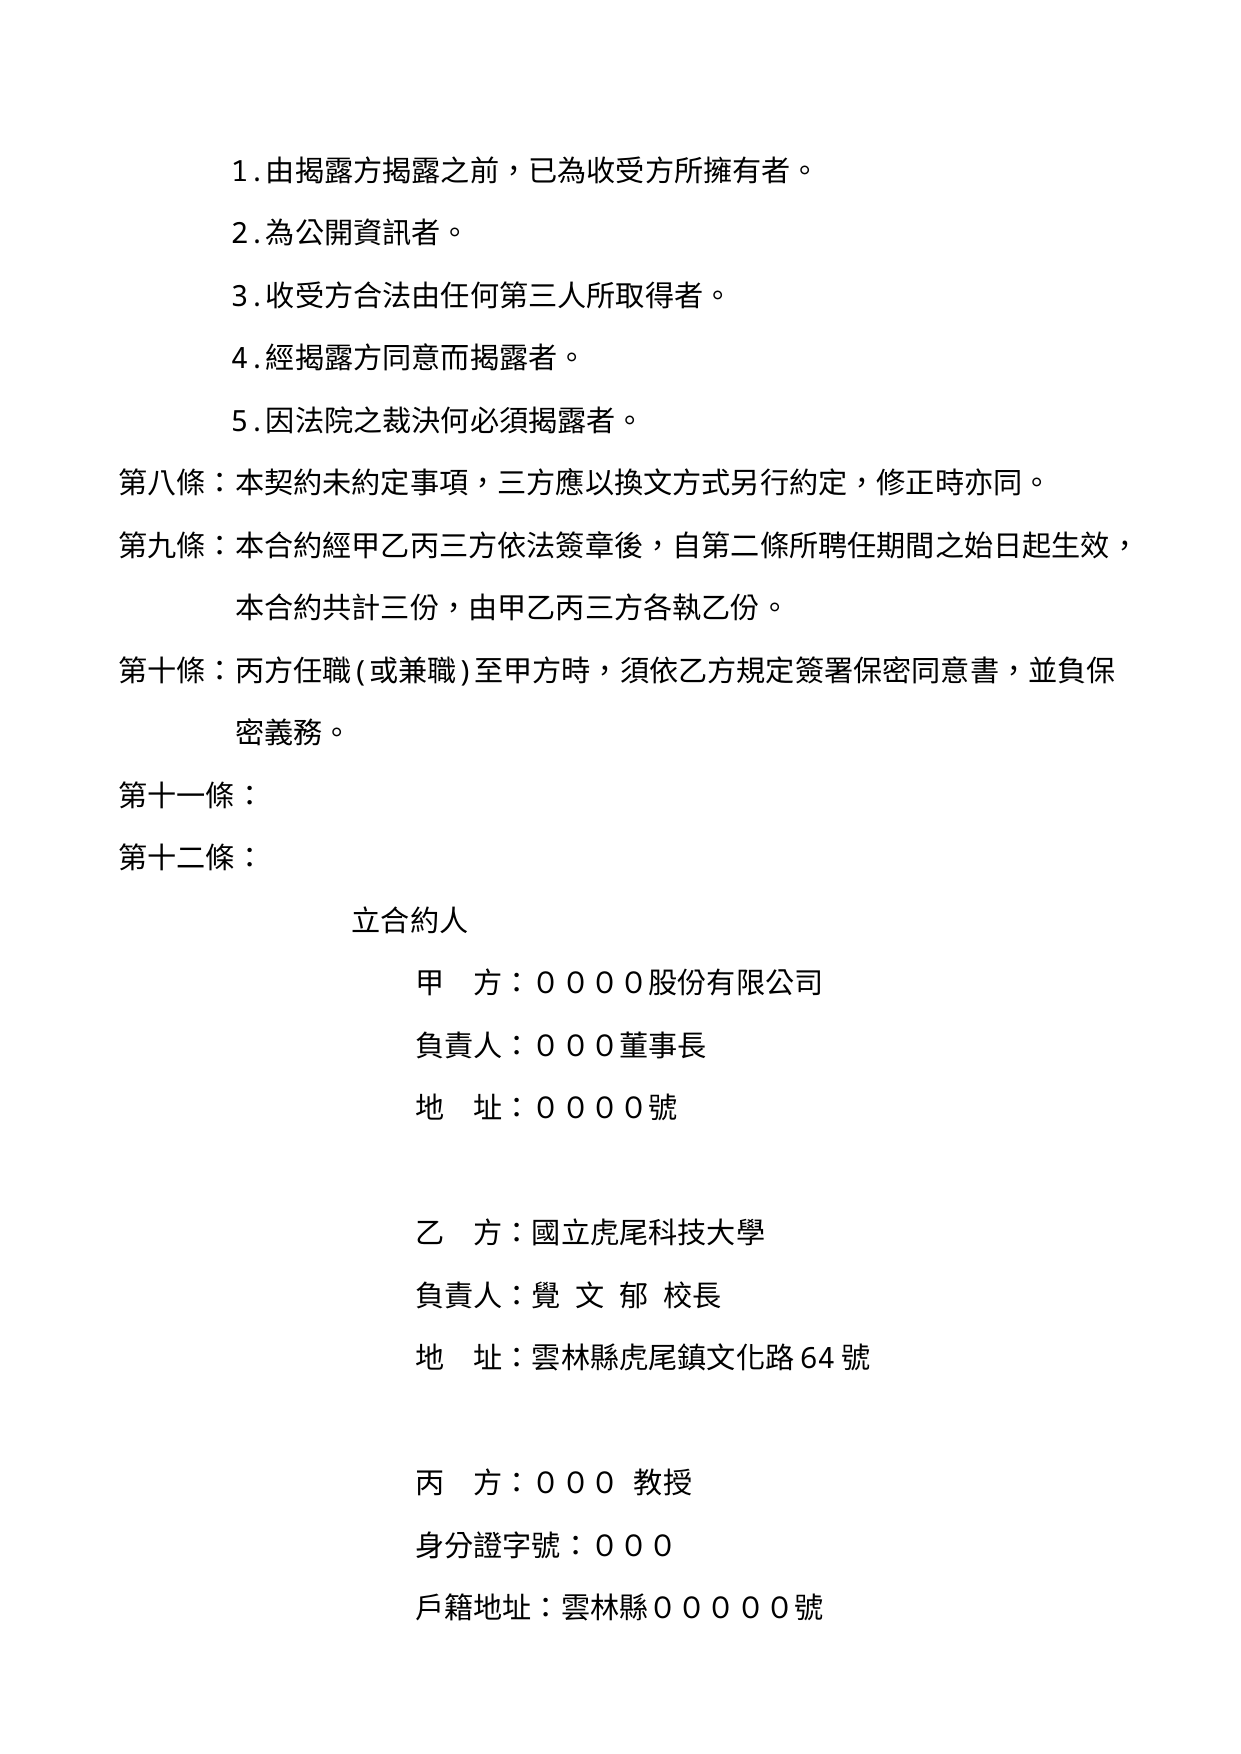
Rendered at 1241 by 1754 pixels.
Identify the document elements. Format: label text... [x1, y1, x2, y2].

text 地 址：雲林縣虎尾鎮文化路64號 [174, 1314, 1122, 1377]
text 第九條：本合約經甲乙丙三方依法簽章後，自第二條所聘任期間之始日起生效，本合約共計三份，由甲乙丙三方各執乙份。 [118, 502, 1122, 627]
text 第十一條： [118, 752, 1122, 814]
text 第十二條： [118, 814, 1122, 877]
text 2.為公開資訊者。 [231, 189, 1122, 252]
text 第八條：本契約未約定事項，三方應以換文方式另行約定，修正時亦同。 [118, 439, 1122, 502]
text 4.經揭露方同意而揭露者。 [231, 314, 1122, 377]
text 身分證字號：０００ [174, 1502, 1122, 1564]
text 乙 方：國立虎尾科技大學 [174, 1189, 1122, 1252]
text 3.收受方合法由任何第三人所取得者。 [231, 252, 1122, 314]
text 5.因法院之裁決何必須揭露者。 [231, 377, 1122, 439]
text 戶籍地址：雲林縣０００００號 [174, 1564, 1122, 1627]
text 負責人：０００董事長 [174, 1002, 1122, 1064]
text 丙 方：０００ 教授 [174, 1439, 1122, 1502]
text 甲 方：００００股份有限公司 [174, 939, 1122, 1002]
text 1.由揭露方揭露之前，已為收受方所擁有者。 [231, 127, 1122, 189]
text 地 址：００００號 [174, 1064, 1122, 1127]
text 第十條：丙方任職(或兼職)至甲方時，須依乙方規定簽署保密同意書，並負保密義務。 [118, 627, 1122, 752]
text 立合約人 [118, 877, 1122, 939]
text 負責人：覺 文 郁 校長 [174, 1252, 1122, 1314]
